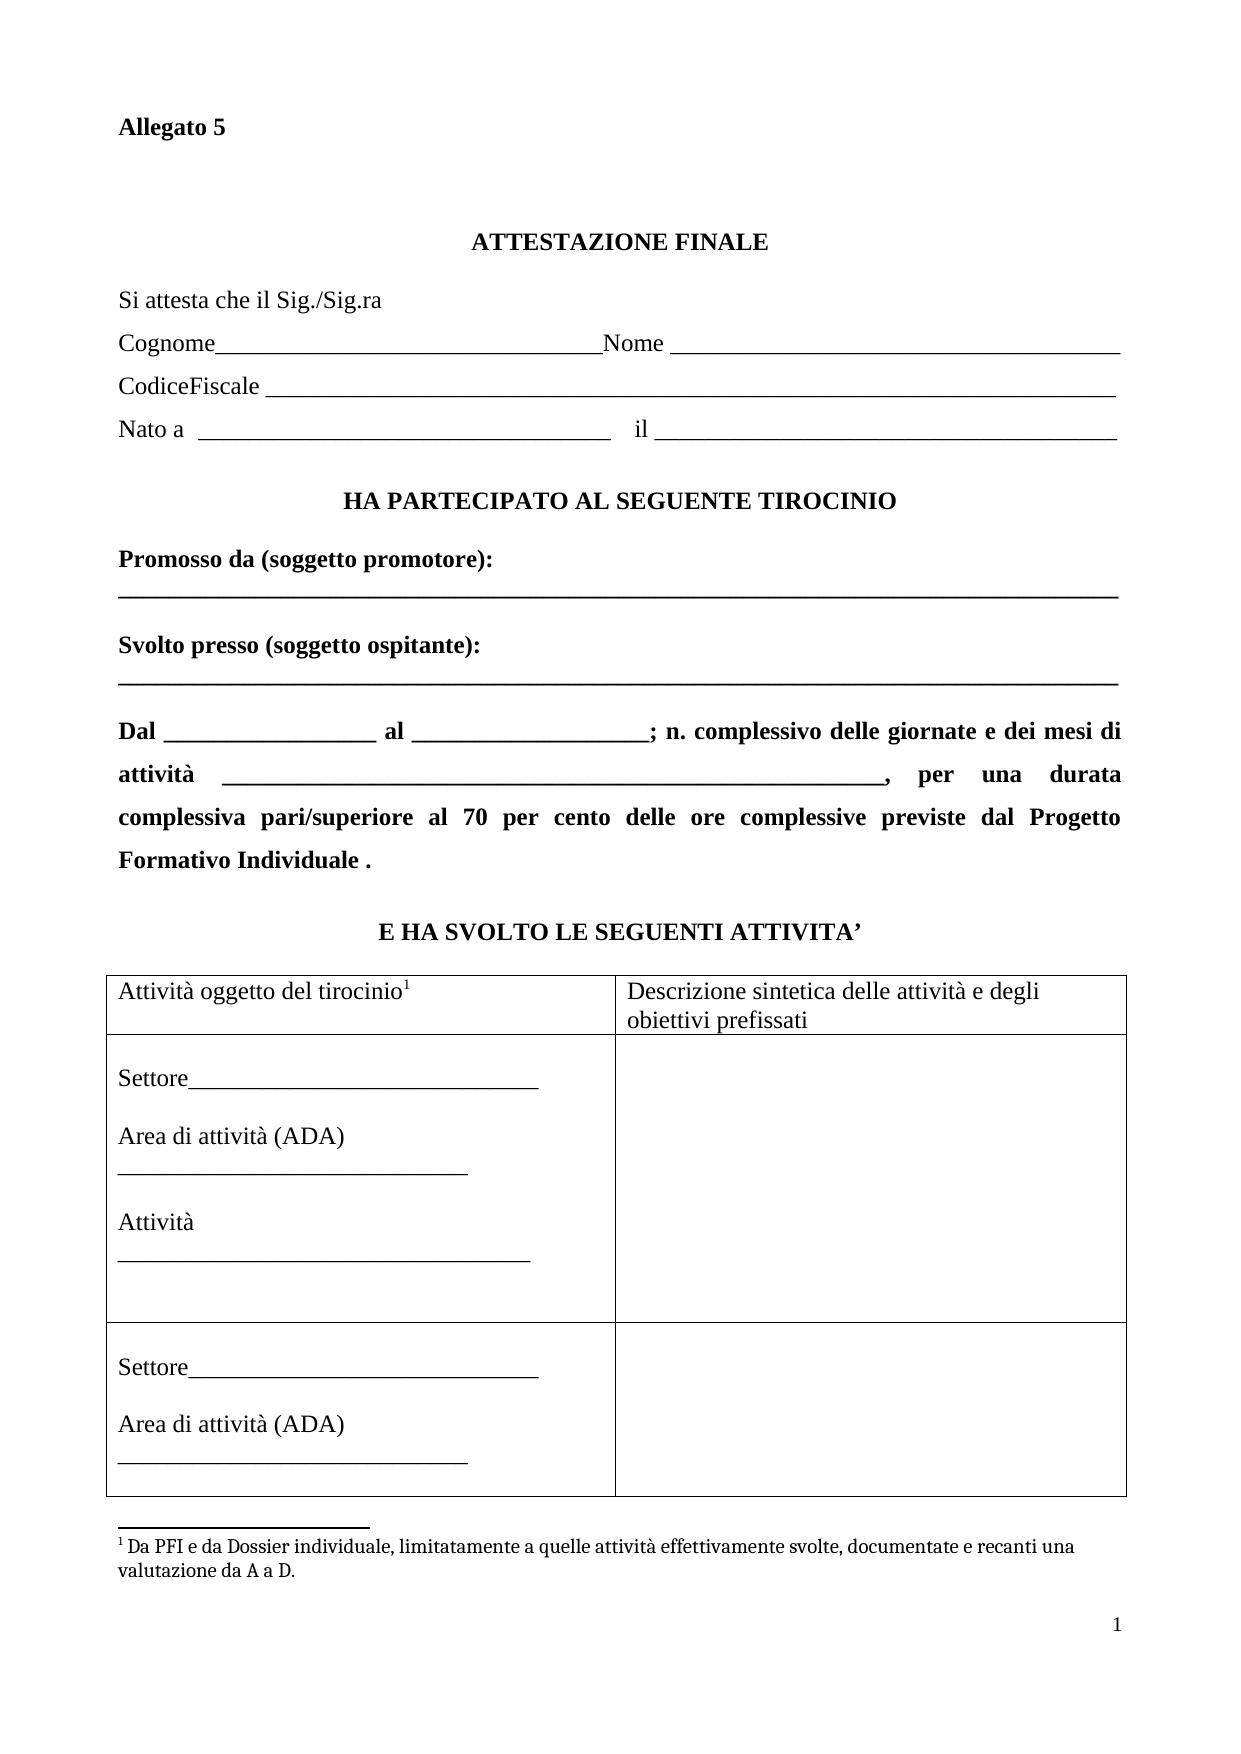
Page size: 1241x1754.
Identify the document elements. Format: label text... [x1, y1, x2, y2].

text Nato a _________________________________ il _____________________________________ [118, 414, 1122, 443]
text Dal _________________ al ___________________; n. complessivo delle giornate e dei mesi di attività _____________________________________________________, per una durata complessiva pari/superiore al 70 per cento delle ore complessive previste dal Progetto Formativo Individuale . [118, 716, 1122, 874]
text HA PARTECIPATO AL SEGUENTE TIROCINIO [118, 486, 1122, 515]
text CodiceFiscale ____________________________________________________________________ [118, 371, 1122, 400]
text Allegato 5 [118, 112, 1122, 141]
text ATTESTAZIONE FINALE [118, 227, 1122, 256]
table_cell Settore____________________________ Area di attività (ADA) ____________________________ [107, 1323, 615, 1496]
table_cell Settore____________________________ Area di attività (ADA) ____________________________ Attività _________________________________ [107, 1035, 615, 1322]
text Svolto presso (soggetto ospitante): ________________________________________________________________________________ [118, 630, 1122, 687]
table_cell [616, 1035, 1126, 1322]
table_header Attività oggetto del tirocinio [107, 976, 615, 1033]
text Si attesta che il Sig./Sig.ra [118, 285, 1122, 314]
text Cognome_______________________________Nome ____________________________________ [118, 328, 1122, 357]
table_header Descrizione sintetica delle attività e degli obiettivi prefissati [616, 976, 1126, 1033]
table_cell [616, 1323, 1126, 1496]
text E HA SVOLTO LE SEGUENTI ATTIVITA’ [118, 917, 1122, 946]
text Promosso da (soggetto promotore): ________________________________________________________________________________ [118, 544, 1122, 601]
